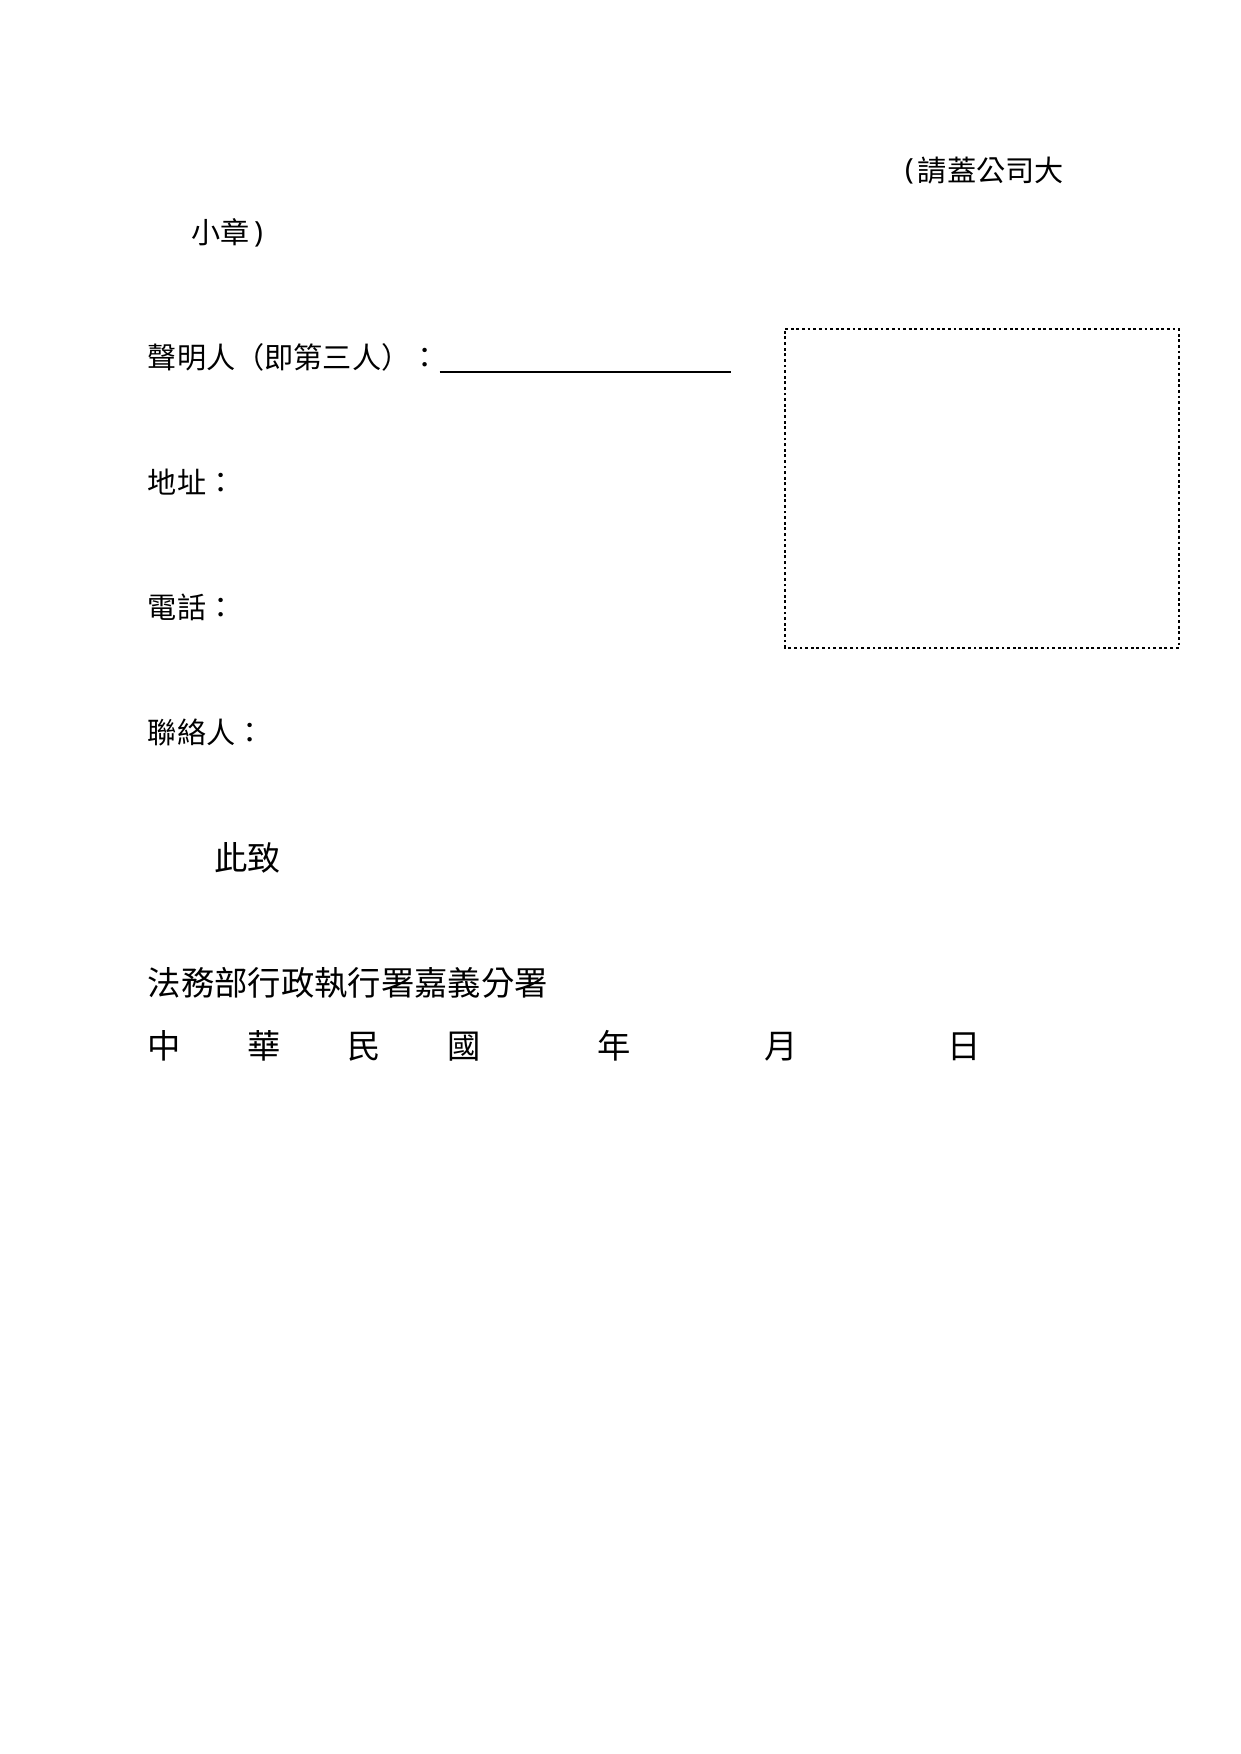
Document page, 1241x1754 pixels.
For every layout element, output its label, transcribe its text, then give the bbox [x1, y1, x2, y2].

text 此致 [148, 814, 1092, 877]
text 聯絡人： [148, 689, 1092, 752]
text 法務部行政執行署嘉義分署 [148, 939, 1092, 1002]
text 聲明人（即第三人）： [148, 314, 1092, 377]
text 地址： [148, 439, 1092, 502]
text 中 華 民 國 年 月 日 [148, 1002, 1092, 1064]
text 電話： [148, 564, 1092, 627]
text (請蓋公司大小章) [148, 127, 1092, 252]
